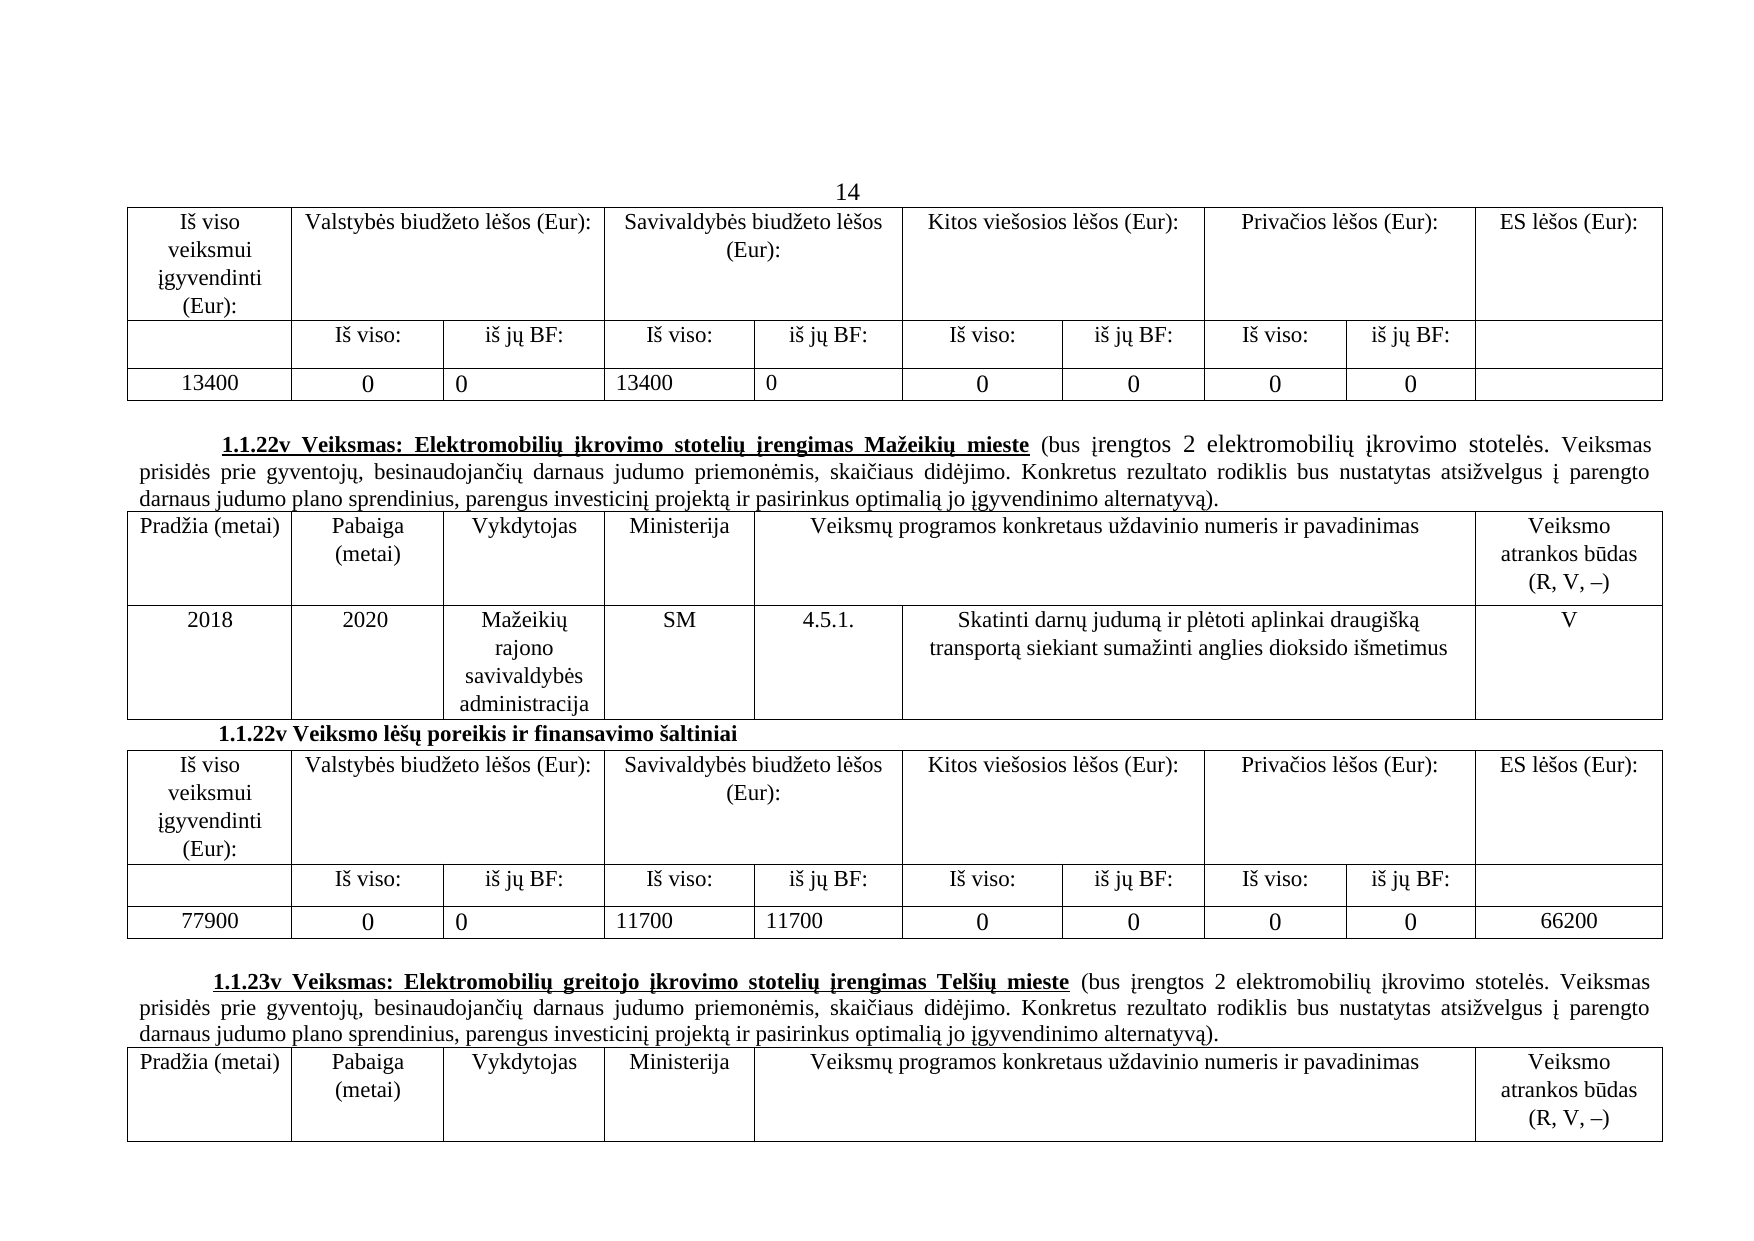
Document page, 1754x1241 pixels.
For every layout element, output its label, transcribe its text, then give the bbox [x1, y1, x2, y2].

table_cell 0 [755, 369, 902, 400]
table_cell Pradžia (metai) [128, 512, 291, 605]
table_cell ES lėšos (Eur): [1476, 208, 1662, 320]
table_cell 0 [1205, 907, 1346, 938]
table_cell Savivaldybės biudžeto lėšos (Eur): [605, 751, 902, 863]
table_cell 0 [1347, 369, 1475, 400]
table_cell Iš viso: [292, 865, 443, 906]
table_cell Veiksmo atrankos būdas (R, V, –) [1476, 1048, 1662, 1141]
table_cell 0 [292, 369, 443, 400]
table_cell Pradžia (metai) [128, 1048, 291, 1141]
table_cell [1476, 369, 1662, 400]
table_cell [128, 865, 291, 906]
table_cell Vykdytojas [444, 512, 604, 605]
table_cell iš jų BF: [755, 865, 902, 906]
table_cell 0 [1063, 907, 1204, 938]
table_cell Iš viso: [1205, 321, 1346, 368]
table_cell iš jų BF: [1347, 865, 1475, 906]
table_cell Mažeikių rajono savivaldybės administracija [444, 606, 604, 718]
table_cell Veiksmų programos konkretaus uždavinio numeris ir pavadinimas [755, 1048, 1475, 1141]
table_cell Savivaldybės biudžeto lėšos (Eur): [605, 208, 902, 320]
table_cell 11700 [605, 907, 754, 938]
table_cell 4.5.1. [755, 606, 902, 718]
table_cell 0 [903, 907, 1062, 938]
table_cell 0 [903, 369, 1062, 400]
table_cell 0 [1205, 369, 1346, 400]
table_cell Vykdytojas [444, 1048, 604, 1141]
table_cell Iš viso: [1205, 865, 1346, 906]
table_cell 0 [1347, 907, 1475, 938]
table_cell 11700 [755, 907, 902, 938]
table_cell Privačios lėšos (Eur): [1205, 751, 1475, 863]
table_cell Pabaiga (metai) [292, 1048, 443, 1141]
table_cell iš jų BF: [1063, 865, 1204, 906]
table_cell Skatinti darnų judumą ir plėtoti aplinkai draugišką transportą siekiant sumažinti anglies dioksido išmetimus [903, 606, 1475, 718]
table_cell 2018 [128, 606, 291, 718]
table_cell 0 [1063, 369, 1204, 400]
table_cell ES lėšos (Eur): [1476, 751, 1662, 863]
table_cell 0 [444, 369, 604, 400]
table_cell Iš viso veiksmui įgyvendinti (Eur): [128, 208, 291, 320]
table_cell iš jų BF: [444, 865, 604, 906]
table_cell Kitos viešosios lėšos (Eur): [903, 208, 1204, 320]
table_cell Iš viso: [605, 865, 754, 906]
table_cell 1.1.22v Veiksmas: Elektromobilių įkrovimo stotelių įrengimas Mažeikių mieste (bus įrengtos 2 elektromobilių įkrovimo stotelės. Veiksmas prisidės prie gyventojų, besinaudojančių darnaus judumo priemonėmis, skaičiaus didėjimo. Konkretus rezultato rodiklis bus nustatytas atsižvelgus į parengto darnaus judumo plano sprendinius, parengus investicinį projektą ir pasirinkus optimalią jo įgyvendinimo alternatyvą). [128, 401, 1663, 511]
table_cell iš jų BF: [755, 321, 902, 368]
table_cell Iš viso: [903, 865, 1062, 906]
table_cell 13400 [605, 369, 754, 400]
table_cell 77900 [128, 907, 291, 938]
table_cell V [1476, 606, 1662, 718]
table_cell 66200 [1476, 907, 1662, 938]
table_cell iš jų BF: [1347, 321, 1475, 368]
table_cell Iš viso: [903, 321, 1062, 368]
table_cell Iš viso veiksmui įgyvendinti (Eur): [128, 751, 291, 863]
table_cell 2020 [292, 606, 443, 718]
table_cell Veiksmo atrankos būdas (R, V, –) [1476, 512, 1662, 605]
table_cell [1476, 321, 1662, 368]
table_cell 13400 [128, 369, 291, 400]
table_cell Pabaiga (metai) [292, 512, 443, 605]
table_cell Veiksmų programos konkretaus uždavinio numeris ir pavadinimas [755, 512, 1475, 605]
table_cell [128, 321, 291, 368]
table_cell 1.1.22v Veiksmo lėšų poreikis ir finansavimo šaltiniai [128, 720, 1663, 750]
table_cell Iš viso: [605, 321, 754, 368]
table_cell SM [605, 606, 754, 718]
table_cell 0 [444, 907, 604, 938]
table_cell Kitos viešosios lėšos (Eur): [903, 751, 1204, 863]
table_cell Ministerija [605, 512, 754, 605]
table_cell iš jų BF: [1063, 321, 1204, 368]
table_cell Iš viso: [292, 321, 443, 368]
table_cell iš jų BF: [444, 321, 604, 368]
table_cell Privačios lėšos (Eur): [1205, 208, 1475, 320]
table_cell [1476, 865, 1662, 906]
table_cell Valstybės biudžeto lėšos (Eur): [292, 208, 604, 320]
table_cell 0 [292, 907, 443, 938]
table_cell Ministerija [605, 1048, 754, 1141]
table_cell Valstybės biudžeto lėšos (Eur): [292, 751, 604, 863]
table_cell 1.1.23v Veiksmas: Elektromobilių greitojo įkrovimo stotelių įrengimas Telšių mieste (bus įrengtos 2 elektromobilių įkrovimo stotelės. Veiksmas prisidės prie gyventojų, besinaudojančių darnaus judumo priemonėmis, skaičiaus didėjimo. Konkretus rezultato rodiklis bus nustatytas atsižvelgus į parengto darnaus judumo plano sprendinius, parengus investicinį projektą ir pasirinkus optimalią jo įgyvendinimo alternatyvą). [128, 939, 1663, 1047]
